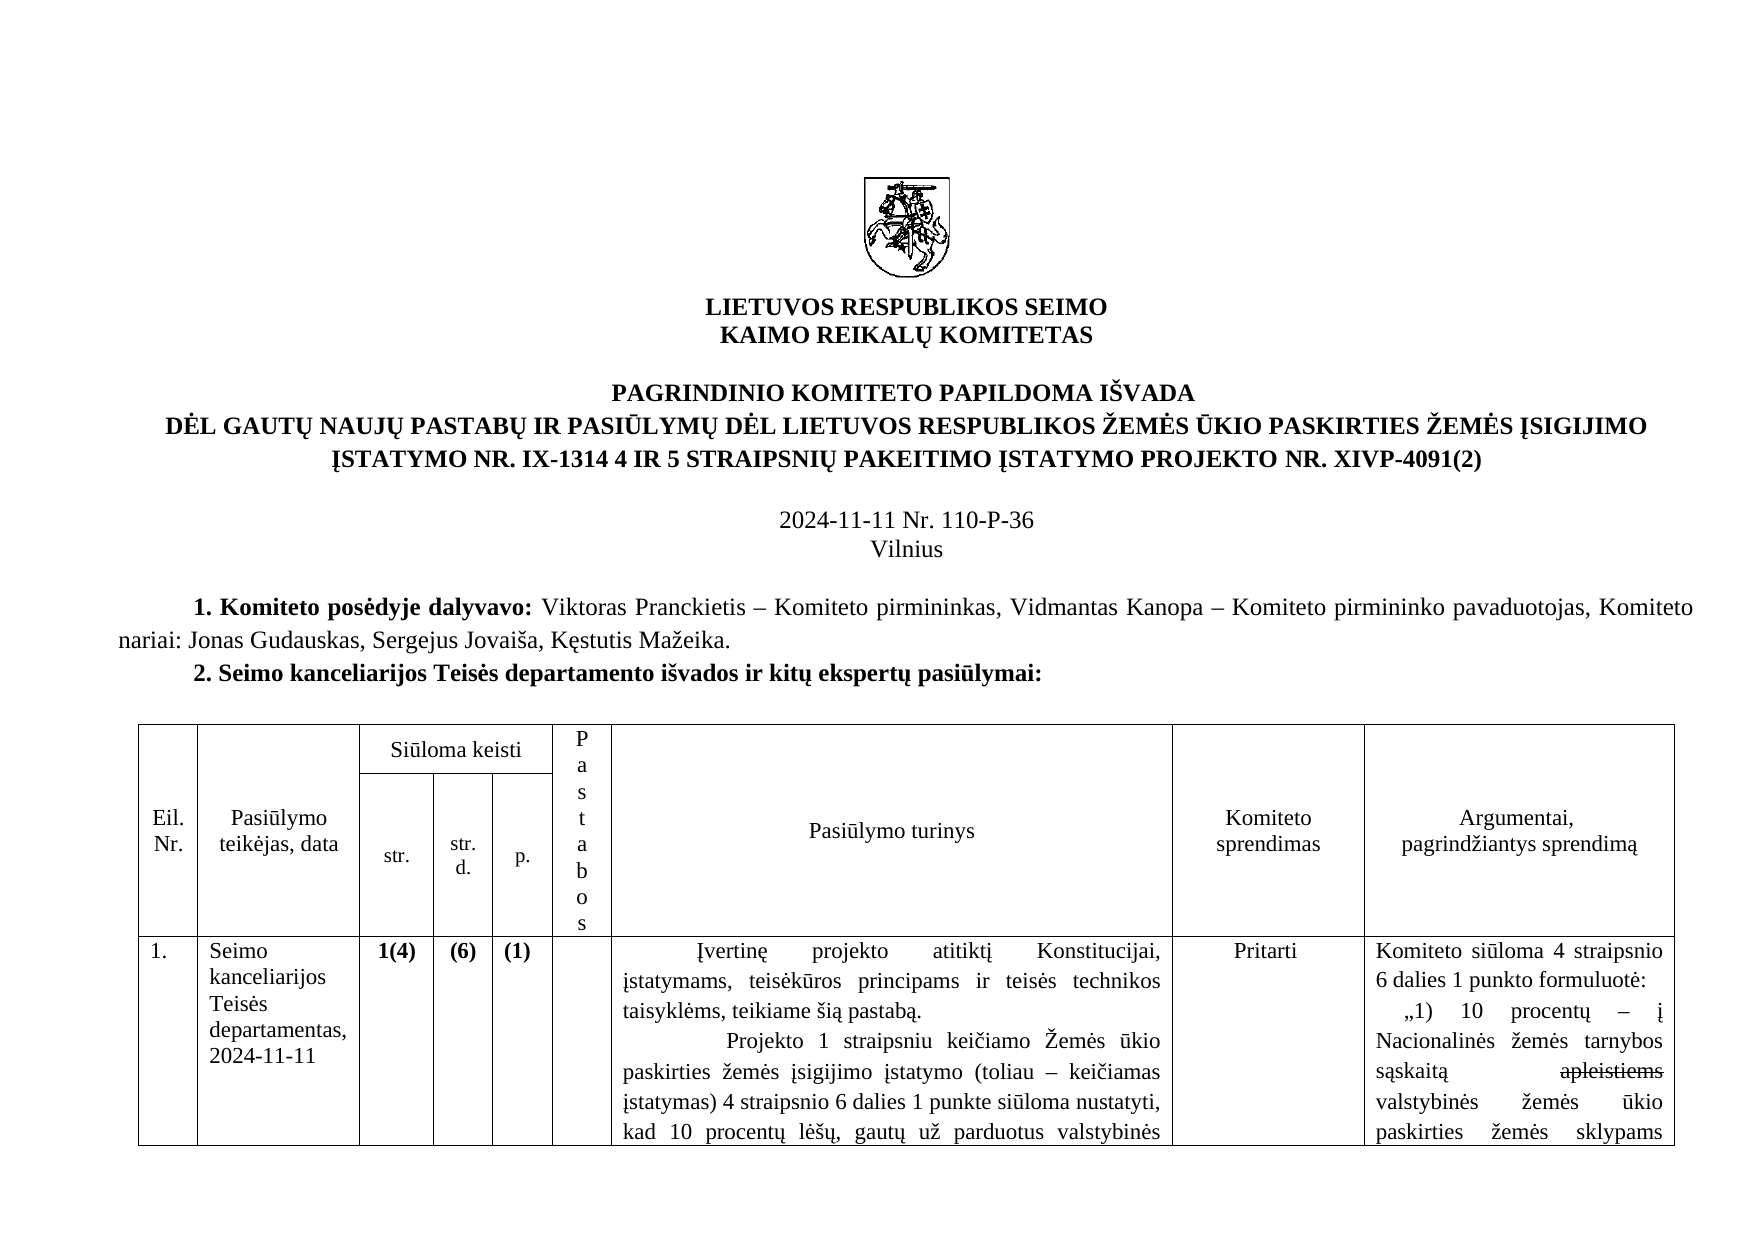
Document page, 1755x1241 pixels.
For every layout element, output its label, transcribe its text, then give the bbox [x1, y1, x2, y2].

text 2024-11-11 Nr. 110-P-36 [118, 506, 1695, 534]
table_cell Įvertinę projekto atitiktį Konstitucijai, įstatymams, teisėkūros principams ir teisės technikos taisyklėms, teikiame šią pastabą. Projekto 1 straipsniu keičiamo Žemės ūkio paskirties žemės įsigijimo įstatymo (toliau – keičiamas įstatymas) 4 straipsnio 6 dalies 1 punkte siūloma nustatyti, kad 10 procentų lėšų, gautų už parduotus valstybinės [612, 937, 1172, 1144]
text PAGRINDINIO KOMITETO PAPILDOMA IŠVADA [118, 378, 1695, 407]
text LIETUVOS RESPUBLIKOS SEIMO [118, 292, 1695, 320]
table_cell (1) [493, 937, 552, 1144]
table_cell 1(4) [360, 937, 433, 1144]
text DĖL GAUTŲ NAUJŲ PASTABŲ IR PASIŪLYMŲ DĖL LIETUVOS RESPUBLIKOS ŽEMĖS ŪKIO PASKIRTIES ŽEMĖS ĮSIGIJIMO ĮSTATYMO NR. IX-1314 4 IR 5 STRAIPSNIŲ PAKEITIMO ĮSTATYMO PROJEKTO NR. XIVP-4091(2) [118, 411, 1695, 473]
table_cell (6) [434, 937, 492, 1144]
table_header Pasiūlymo turinys [612, 725, 1172, 936]
table_header Eil. Nr. [139, 725, 197, 936]
table_cell Seimo kanceliarijos Teisės departamentas, 2024-11-11 [198, 937, 359, 1144]
table_cell str. d. [434, 774, 492, 936]
table_header Siūloma keisti [360, 725, 552, 773]
text 2. Seimo kanceliarijos Teisės departamento išvados ir kitų ekspertų pasiūlymai: [118, 658, 1695, 687]
table_header Argumentai, pagrindžiantys sprendimą [1365, 725, 1674, 936]
text Vilnius [118, 534, 1695, 563]
table_cell 1. [139, 937, 197, 1144]
table_header Pasiūlymo teikėjas, data [198, 725, 359, 936]
table_header Komiteto sprendimas [1173, 725, 1364, 936]
table_cell Komiteto siūloma 4 straipsnio 6 dalies 1 punkto formuluotė: „1) 10 procentų – į Nacionalinės žemės tarnybos sąskaitą apleistiems valstybinės žemės ūkio paskirties žemės sklypams [1365, 937, 1674, 1144]
table_cell Pritarti [1173, 937, 1364, 1144]
text 1. Komiteto posėdyje dalyvavo: Viktoras Pranckietis – Komiteto pirmininkas, Vidmantas Kanopa – Komiteto pirmininko pavaduotojas, Komiteto nariai: Jonas Gudauskas, Sergejus Jovaiša, Kęstutis Mažeika. [118, 592, 1695, 654]
table_cell str. [360, 774, 433, 936]
text KAIMO REIKALŲ KOMITETAS [118, 320, 1695, 349]
table_cell [553, 937, 611, 1144]
table_header Pastabos [553, 725, 611, 936]
table_cell p. [493, 774, 552, 936]
